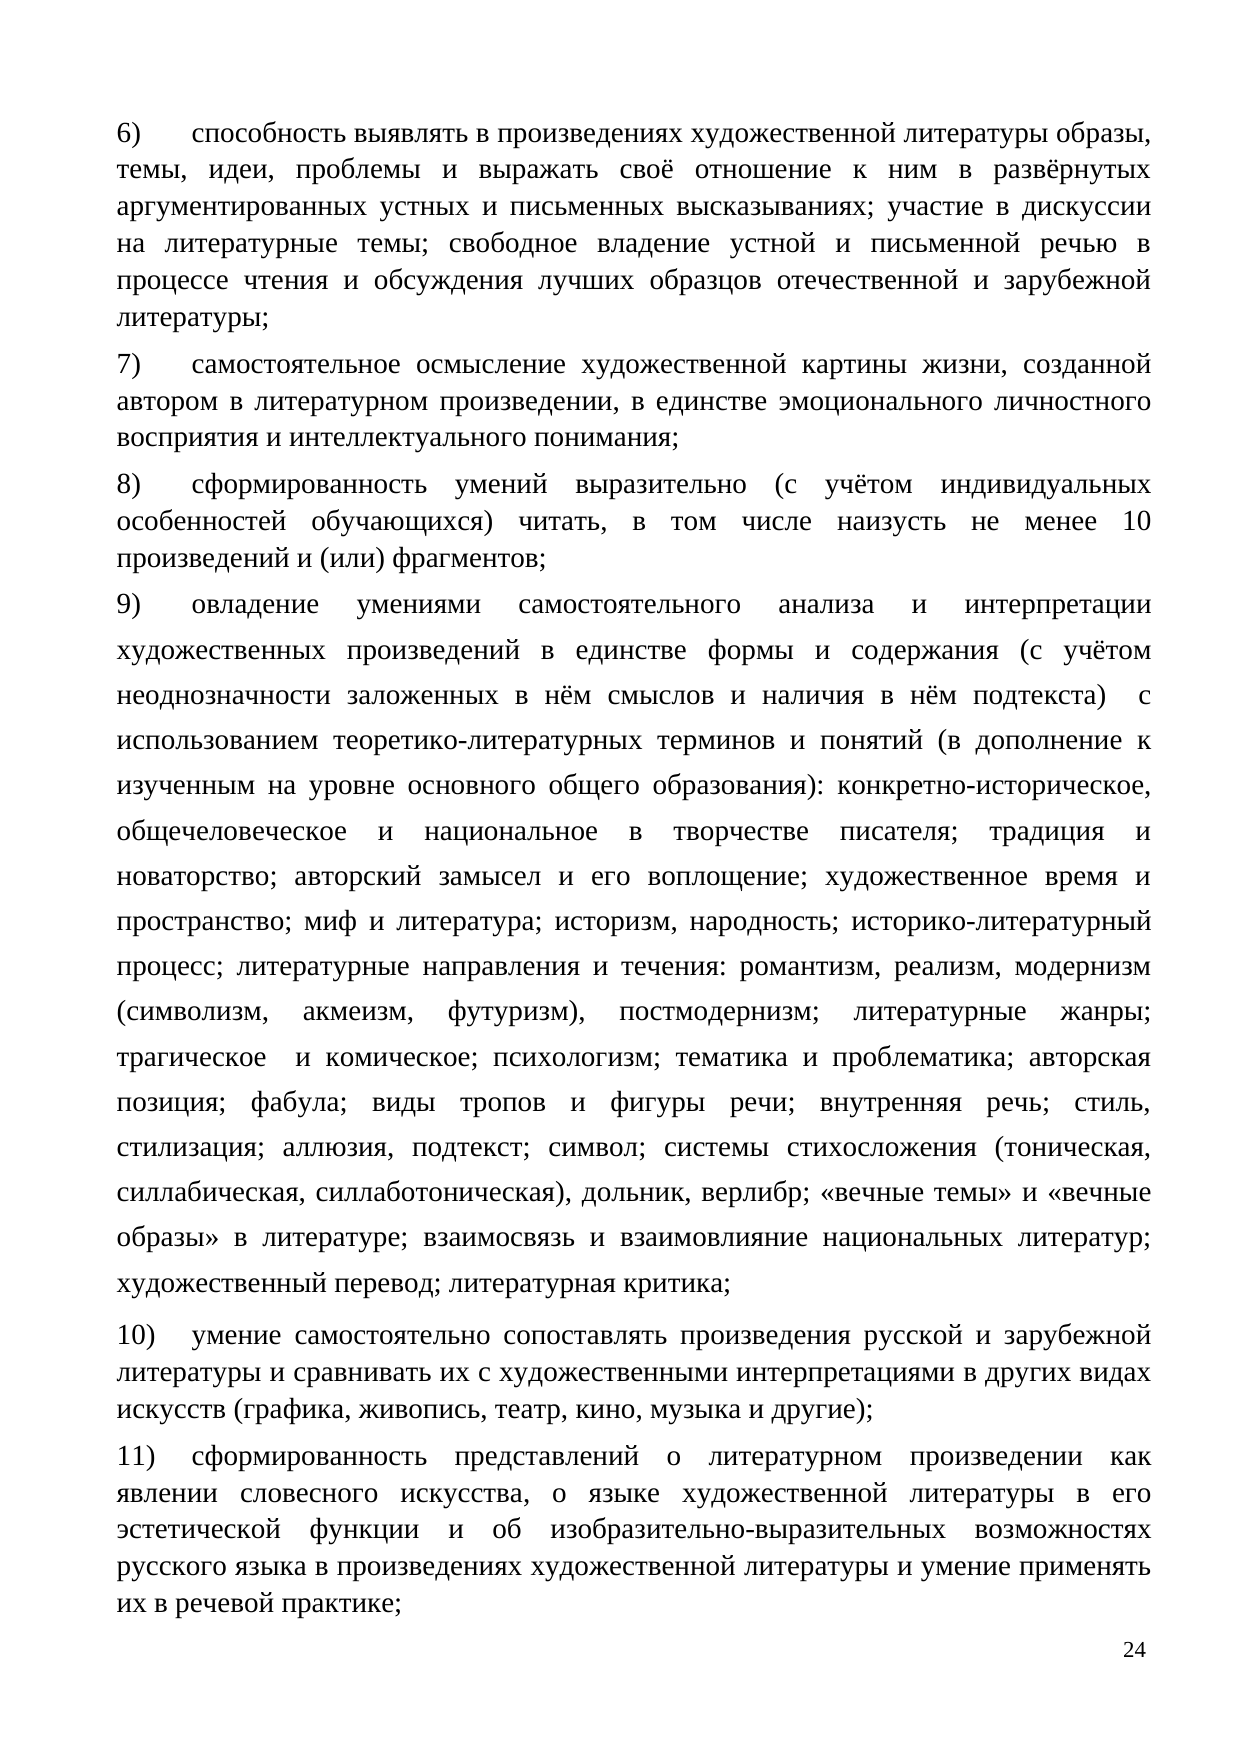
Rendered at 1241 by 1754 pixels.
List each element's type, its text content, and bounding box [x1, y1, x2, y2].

list овладение умениями самостоятельного анализа и интерпретации художественных произведений в единстве формы и содержания (с учётом неоднозначности заложенных в нём смыслов и наличия в нём подтекста) с использованием теоретико-литературных терминов и понятий (в дополнение к изученным на уровне основного общего образования): конкретно-историческое, общечеловеческое и национальное в творчестве писателя; традиция и новаторство; авторский замысел и его воплощение; художественное время и пространство; миф и литература; историзм, народность; историко-литературный процесс; литературные направления и течения: романтизм, реализм, модернизм (символизм, акмеизм, футуризм), постмодернизм; литературные жанры; трагическое и комическое; психологизм; тематика и проблематика; авторская позиция; фабула; виды тропов и фигуры речи; внутренняя речь; стиль, стилизация; аллюзия, подтекст; символ; системы стихосложения (тоническая, силлабическая, силлаботоническая), дольник, верлибр; «вечные темы» и «вечные образы» в литературе; взаимосвязь и взаимовлияние национальных литератур; художественный перевод; литературная критика; [116, 587, 1152, 1298]
list сформированность умений выразительно (с учётом индивидуальных особенностей обучающихся) читать, в том числе наизусть не менее 10 произведений и (или) фрагментов; [116, 466, 1152, 573]
list умение самостоятельно сопоставлять произведения русской и зарубежной литературы и сравнивать их с художественными интерпретациями в других видах искусств (графика, живопись, театр, кино, музыка и другие); [116, 1317, 1152, 1425]
list способность выявлять в произведениях художественной литературы образы, темы, идеи, проблемы и выражать своё отношение к ним в развёрнутых аргументированных устных и письменных высказываниях; участие в дискуссии на литературные темы; свободное владение устной и письменной речью в процессе чтения и обсуждения лучших образцов отечественной и зарубежной литературы; [116, 115, 1152, 333]
list сформированность представлений о литературном произведении как явлении словесного искусства, о языке художественной литературы в его эстетической функции и об изобразительно-выразительных возможностях русского языка в произведениях художественной литературы и умение применять их в речевой практике; [116, 1438, 1152, 1619]
list самостоятельное осмысление художественной картины жизни, созданной автором в литературном произведении, в единстве эмоционального личностного восприятия и интеллектуального понимания; [116, 346, 1152, 453]
